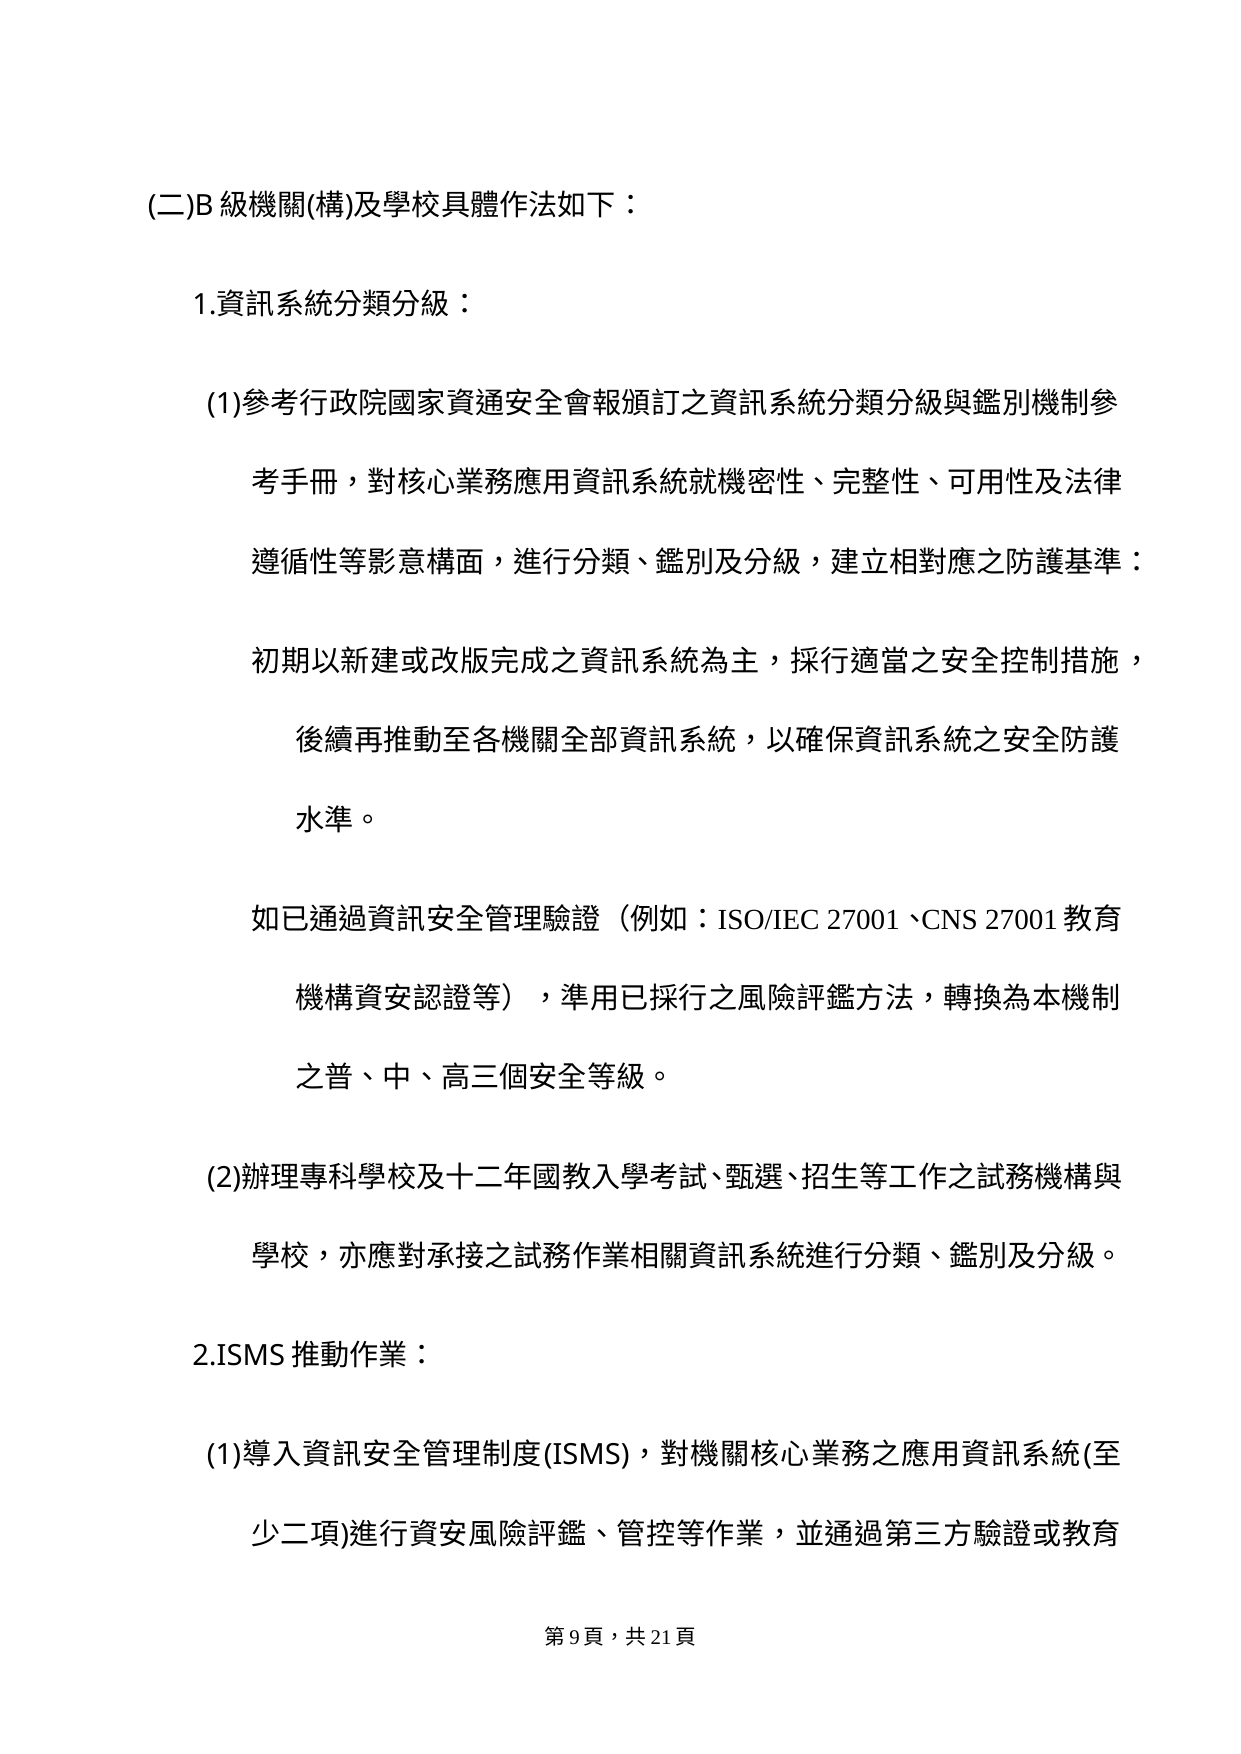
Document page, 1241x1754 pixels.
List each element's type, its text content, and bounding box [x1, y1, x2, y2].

text 2.ISMS推動作業： [192, 1313, 1122, 1393]
text (1)導入資訊安全管理制度(ISMS)，對機關核心業務之應用資訊系統(至少二項)進行資安風險評鑑、管控等作業，並通過第三方驗證或教育 [207, 1412, 1122, 1571]
text 如已通過資訊安全管理驗證（例如：ISO/IEC 27001、CNS 27001教育機構資安認證等），準用已採行之風險評鑑方法，轉換為本機制之普、中、高三個安全等級。 [251, 877, 1122, 1115]
text 初期以新建或改版完成之資訊系統為主，採行適當之安全控制措施，後續再推動至各機關全部資訊系統，以確保資訊系統之安全防護水準。 [251, 619, 1122, 857]
text (1)參考行政院國家資通安全會報頒訂之資訊系統分類分級與鑑別機制參考手冊，對核心業務應用資訊系統就機密性、完整性、可用性及法律遵循性等影意構面，進行分類、鑑別及分級，建立相對應之防護基準： [207, 361, 1122, 599]
text (二)B級機關(構)及學校具體作法如下： [148, 163, 1122, 242]
text (2)辦理專科學校及十二年國教入學考試、甄選、招生等工作之試務機構與學校，亦應對承接之試務作業相關資訊系統進行分類、鑑別及分級。 [207, 1135, 1122, 1293]
text 1.資訊系統分類分級： [192, 262, 1122, 341]
